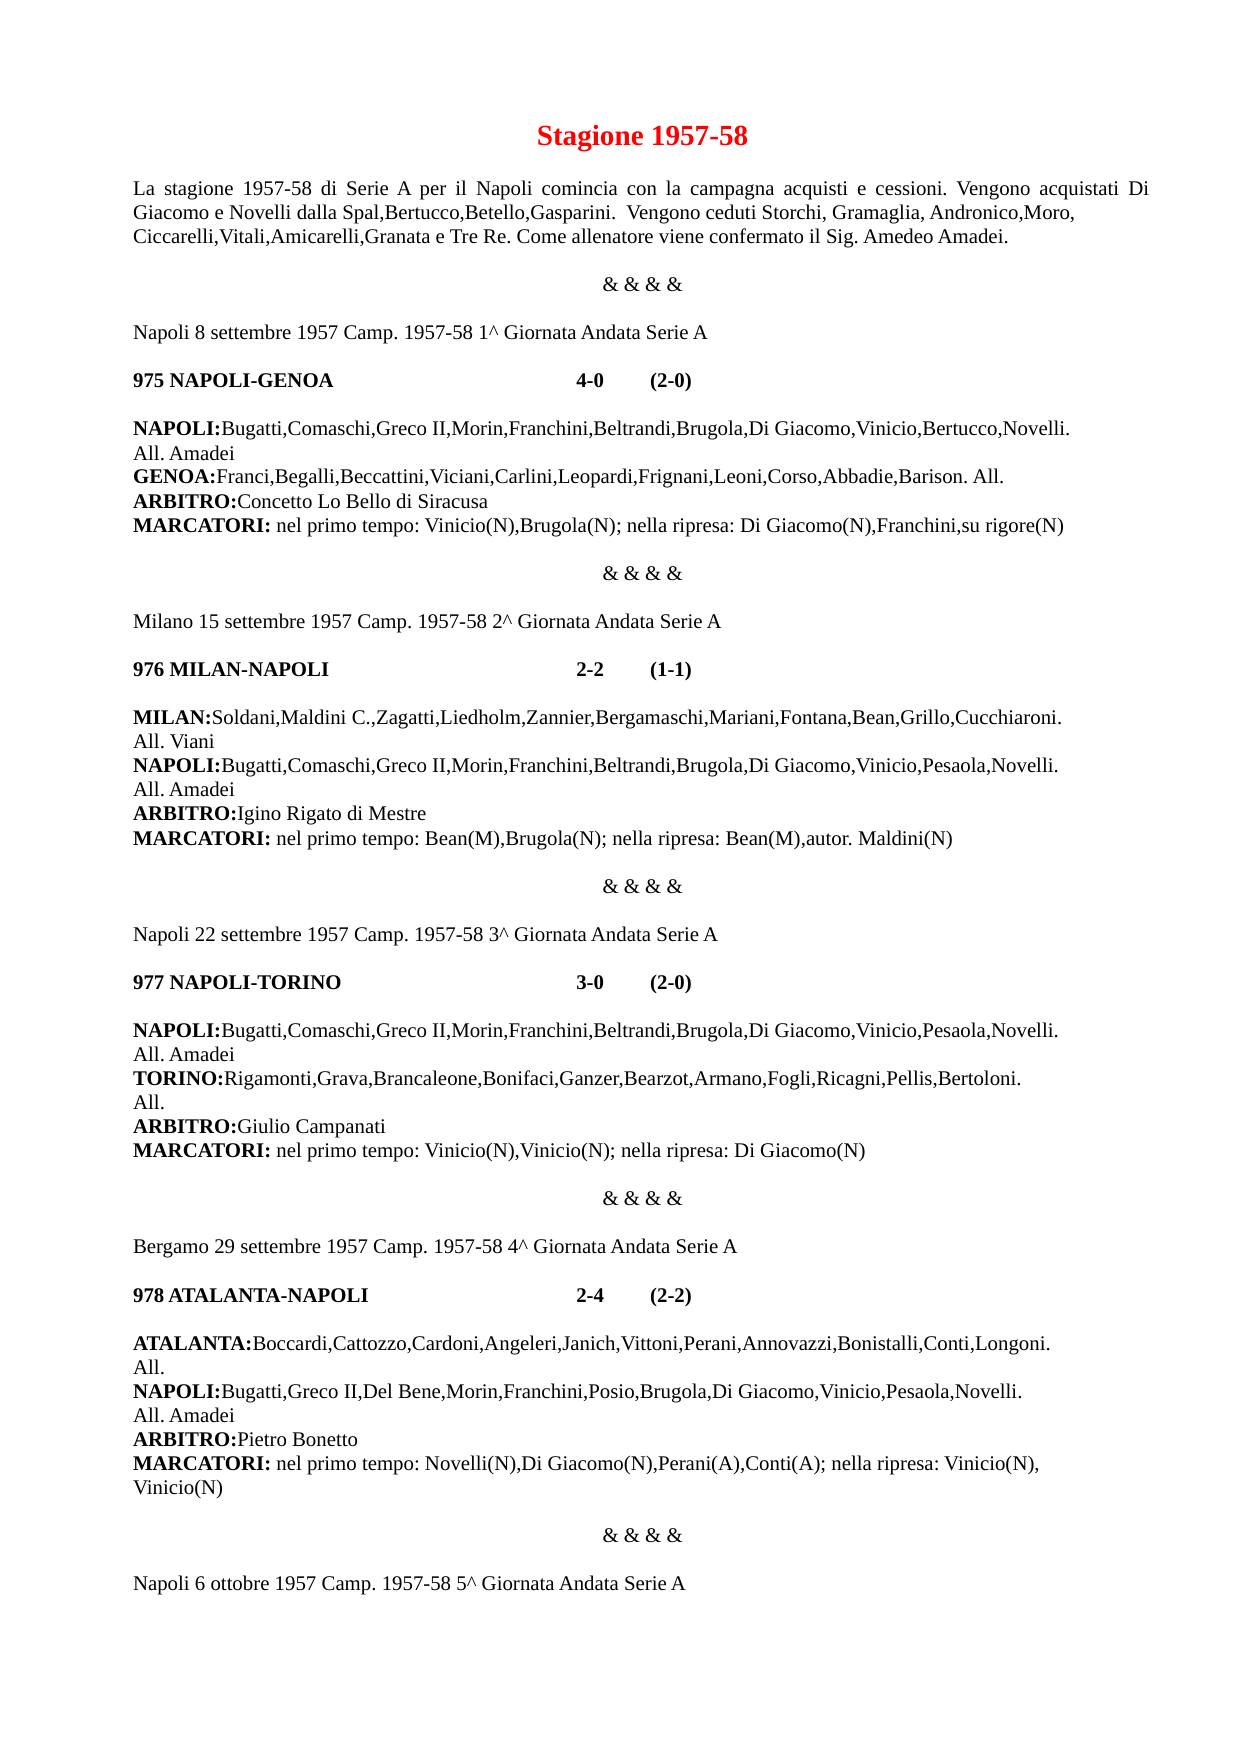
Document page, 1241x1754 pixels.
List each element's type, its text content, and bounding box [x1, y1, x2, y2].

text & & & & [133, 873, 1152, 898]
text & & & & [133, 1523, 1152, 1547]
text All. Amadei [133, 1042, 1152, 1066]
text ARBITRO:Igino Rigato di Mestre [133, 801, 1152, 825]
text & & & & [133, 561, 1152, 585]
text All. Amadei [133, 1403, 1152, 1427]
text MARCATORI: nel primo tempo: Bean(M),Brugola(N); nella ripresa: Bean(M),autor. Maldini(N) [133, 825, 1152, 849]
text MARCATORI: nel primo tempo: Vinicio(N),Vinicio(N); nella ripresa: Di Giacomo(N) [133, 1138, 1152, 1162]
text ARBITRO:Concetto Lo Bello di Siracusa [133, 488, 1152, 513]
text 976 MILAN-NAPOLI 2-2 (1-1) [133, 657, 1152, 681]
text Stagione 1957-58 [133, 118, 1152, 152]
text All. Amadei [133, 440, 1152, 464]
text Bergamo 29 settembre 1957 Camp. 1957-58 4^ Giornata Andata Serie A [133, 1234, 1152, 1258]
text Napoli 6 ottobre 1957 Camp. 1957-58 5^ Giornata Andata Serie A [133, 1571, 1152, 1595]
text GENOA:Franci,Begalli,Beccattini,Viciani,Carlini,Leopardi,Frignani,Leoni,Corso,Abbadie,Barison. All. [133, 464, 1152, 488]
text NAPOLI:Bugatti,Comaschi,Greco II,Morin,Franchini,Beltrandi,Brugola,Di Giacomo,Vinicio,Pesaola,Novelli. [133, 1018, 1152, 1042]
text All. [133, 1355, 1152, 1379]
text Vinicio(N) [133, 1475, 1152, 1499]
text NAPOLI:Bugatti,Comaschi,Greco II,Morin,Franchini,Beltrandi,Brugola,Di Giacomo,Vinicio,Bertucco,Novelli. [133, 416, 1152, 440]
text ATALANTA:Boccardi,Cattozzo,Cardoni,Angeleri,Janich,Vittoni,Perani,Annovazzi,Bonistalli,Conti,Longoni. [133, 1331, 1152, 1355]
text All. Amadei [133, 777, 1152, 801]
text Napoli 8 settembre 1957 Camp. 1957-58 1^ Giornata Andata Serie A [133, 320, 1152, 344]
text 977 NAPOLI-TORINO 3-0 (2-0) [133, 970, 1152, 994]
text All. [133, 1090, 1152, 1114]
text MARCATORI: nel primo tempo: Novelli(N),Di Giacomo(N),Perani(A),Conti(A); nella ripresa: Vinicio(N), [133, 1451, 1152, 1475]
text MARCATORI: nel primo tempo: Vinicio(N),Brugola(N); nella ripresa: Di Giacomo(N),Franchini,su rigore(N) [133, 513, 1152, 537]
text ARBITRO:Giulio Campanati [133, 1114, 1152, 1138]
text 975 NAPOLI-GENOA 4-0 (2-0) [133, 368, 1152, 392]
text NAPOLI:Bugatti,Greco II,Del Bene,Morin,Franchini,Posio,Brugola,Di Giacomo,Vinicio,Pesaola,Novelli. [133, 1379, 1152, 1403]
text Milano 15 settembre 1957 Camp. 1957-58 2^ Giornata Andata Serie A [133, 609, 1152, 633]
text 978 ATALANTA-NAPOLI 2-4 (2-2) [133, 1283, 1152, 1307]
text & & & & [133, 272, 1152, 296]
text La stagione 1957-58 di Serie A per il Napoli comincia con la campagna acquisti e cessioni. Vengono acquistati Di Giacomo e Novelli dalla Spal,Bertucco,Betello,Gasparini. Vengono ceduti Storchi, Gramaglia, Andronico,Moro, [133, 176, 1152, 224]
text NAPOLI:Bugatti,Comaschi,Greco II,Morin,Franchini,Beltrandi,Brugola,Di Giacomo,Vinicio,Pesaola,Novelli. [133, 753, 1152, 777]
text & & & & [133, 1186, 1152, 1210]
text All. Viani [133, 729, 1152, 753]
text Napoli 22 settembre 1957 Camp. 1957-58 3^ Giornata Andata Serie A [133, 922, 1152, 946]
text ARBITRO:Pietro Bonetto [133, 1427, 1152, 1451]
text MILAN:Soldani,Maldini C.,Zagatti,Liedholm,Zannier,Bergamaschi,Mariani,Fontana,Bean,Grillo,Cucchiaroni. [133, 705, 1152, 729]
text TORINO:Rigamonti,Grava,Brancaleone,Bonifaci,Ganzer,Bearzot,Armano,Fogli,Ricagni,Pellis,Bertoloni. [133, 1066, 1152, 1090]
text Ciccarelli,Vitali,Amicarelli,Granata e Tre Re. Come allenatore viene confermato il Sig. Amedeo Amadei. [133, 224, 1152, 248]
